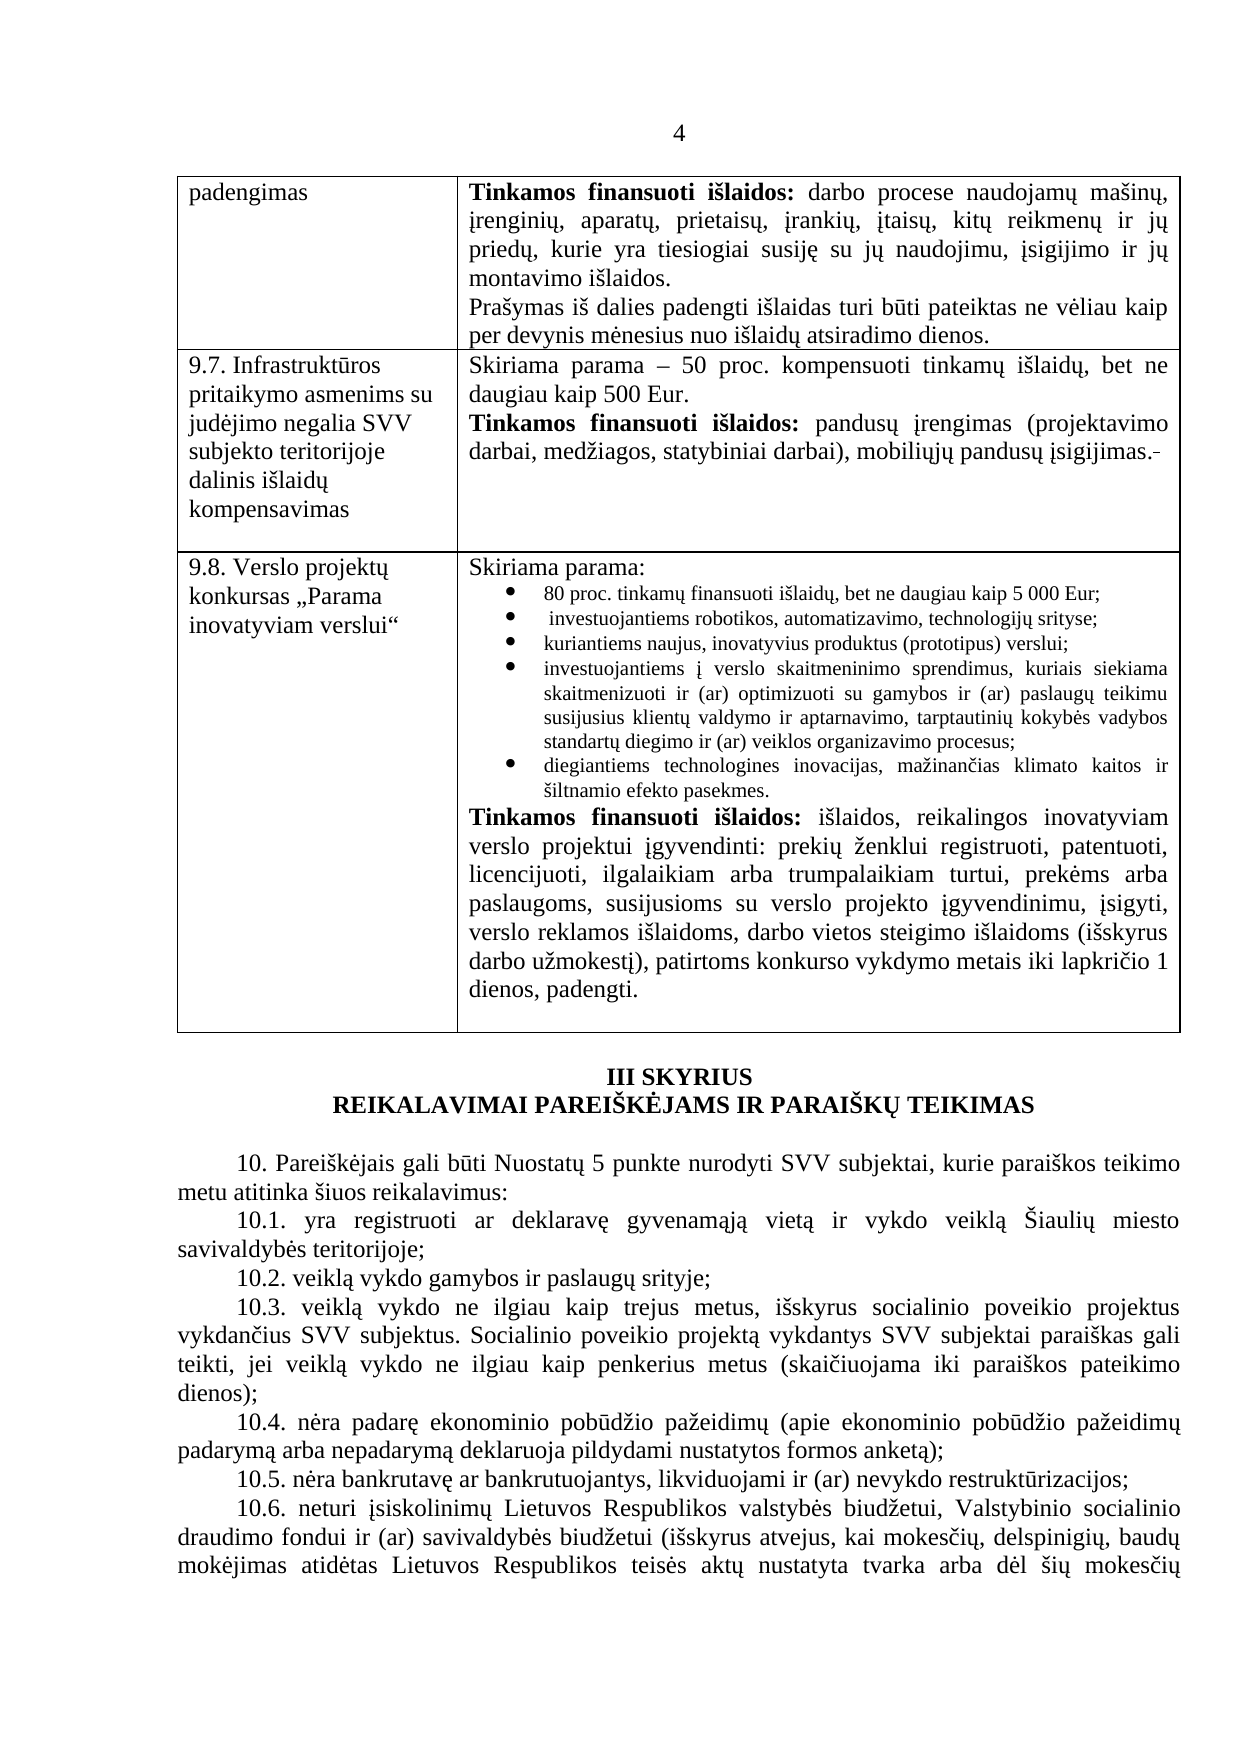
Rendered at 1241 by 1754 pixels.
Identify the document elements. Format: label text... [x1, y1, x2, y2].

text REIKALAVIMAI PAREIŠKĖJAMS IR PARAIŠKŲ TEIKIMAS [177, 1091, 1181, 1119]
text 10.2. veiklą vykdo gamybos ir paslaugų srityje; [177, 1263, 1181, 1292]
text 10.6. neturi įsiskolinimų Lietuvos Respublikos valstybės biudžetui, Valstybinio socialinio draudimo fondui ir (ar) savivaldybės biudžetui (išskyrus atvejus, kai mokesčių, delspinigių, baudų mokėjimas atidėtas Lietuvos Respublikos teisės aktų nustatyta tvarka arba dėl šių mokesčių [177, 1493, 1181, 1579]
text 10.4. nėra padarę ekonominio pobūdžio pažeidimų (apie ekonominio pobūdžio pažeidimų padarymą arba nepadarymą deklaruoja pildydami nustatytos formos anketą); [177, 1407, 1181, 1464]
table_cell 9.8. Verslo projektų konkursas „Parama inovatyviam verslui“ [178, 553, 457, 1032]
table_cell padengimas [178, 177, 457, 349]
text 10.3. veiklą vykdo ne ilgiau kaip trejus metus, išskyrus socialinio poveikio projektus vykdančius SVV subjektus. Socialinio poveikio projektą vykdantys SVV subjektai paraiškas gali teikti, jei veiklą vykdo ne ilgiau kaip penkerius metus (skaičiuojama iki paraiškos pateikimo dienos); [177, 1292, 1181, 1407]
table_cell Skiriama parama:  80 proc. tinkamų finansuoti išlaidų, bet ne daugiau kaip 5 000 Eur;  investuojantiems robotikos, automatizavimo, technologijų srityse;  kuriantiems naujus, inovatyvius produktus (prototipus) verslui;  investuojantiems į verslo skaitmeninimo sprendimus, kuriais siekiama skaitmenizuoti ir (ar) optimizuoti su gamybos ir (ar) paslaugų teikimu susijusius klientų valdymo ir aptarnavimo, tarptautinių kokybės vadybos standartų diegimo ir (ar) veiklos organizavimo procesus;  diegiantiems technologines inovacijas, mažinančias klimato kaitos ir šiltnamio efekto pasekmes. Tinkamos finansuoti išlaidos: išlaidos, reikalingos inovatyviam verslo projektui įgyvendinti: prekių ženklui registruoti, patentuoti, licencijuoti, ilgalaikiam arba trumpalaikiam turtui, prekėms arba paslaugoms, susijusioms su verslo projekto įgyvendinimu, įsigyti, verslo reklamos išlaidoms, darbo vietos steigimo išlaidoms (išskyrus darbo užmokestį), patirtoms konkurso vykdymo metais iki lapkričio 1 dienos, padengti. [458, 553, 1179, 1032]
text 10.5. nėra bankrutavę ar bankrutuojantys, likviduojami ir (ar) nevykdo restruktūrizacijos; [236, 1464, 1181, 1493]
subtitle III SKYRIUS [177, 1062, 1181, 1091]
text 10.1. yra registruoti ar deklaravę gyvenamąją vietą ir vykdo veiklą Šiaulių miesto savivaldybės teritorijoje; [177, 1206, 1181, 1263]
table_cell Tinkamos finansuoti išlaidos: darbo procese naudojamų mašinų, įrenginių, aparatų, prietaisų, įrankių, įtaisų, kitų reikmenų ir jų priedų, kurie yra tiesiogiai susiję su jų naudojimu, įsigijimo ir jų montavimo išlaidos. Prašymas iš dalies padengti išlaidas turi būti pateiktas ne vėliau kaip per devynis mėnesius nuo išlaidų atsiradimo dienos. [458, 177, 1179, 349]
text 10. Pareiškėjais gali būti Nuostatų 5 punkte nurodyti SVV subjektai, kurie paraiškos teikimo metu atitinka šiuos reikalavimus: [177, 1148, 1181, 1206]
table_cell Skiriama parama – 50 proc. kompensuoti tinkamų išlaidų, bet ne daugiau kaip 500 Eur. Tinkamos finansuoti išlaidos: pandusų įrengimas (projektavimo darbai, medžiagos, statybiniai darbai), mobiliųjų pandusų įsigijimas. [458, 350, 1179, 551]
table_cell 9.7. Infrastruktūros pritaikymo asmenims su judėjimo negalia SVV subjekto teritorijoje dalinis išlaidų kompensavimas [178, 350, 457, 551]
